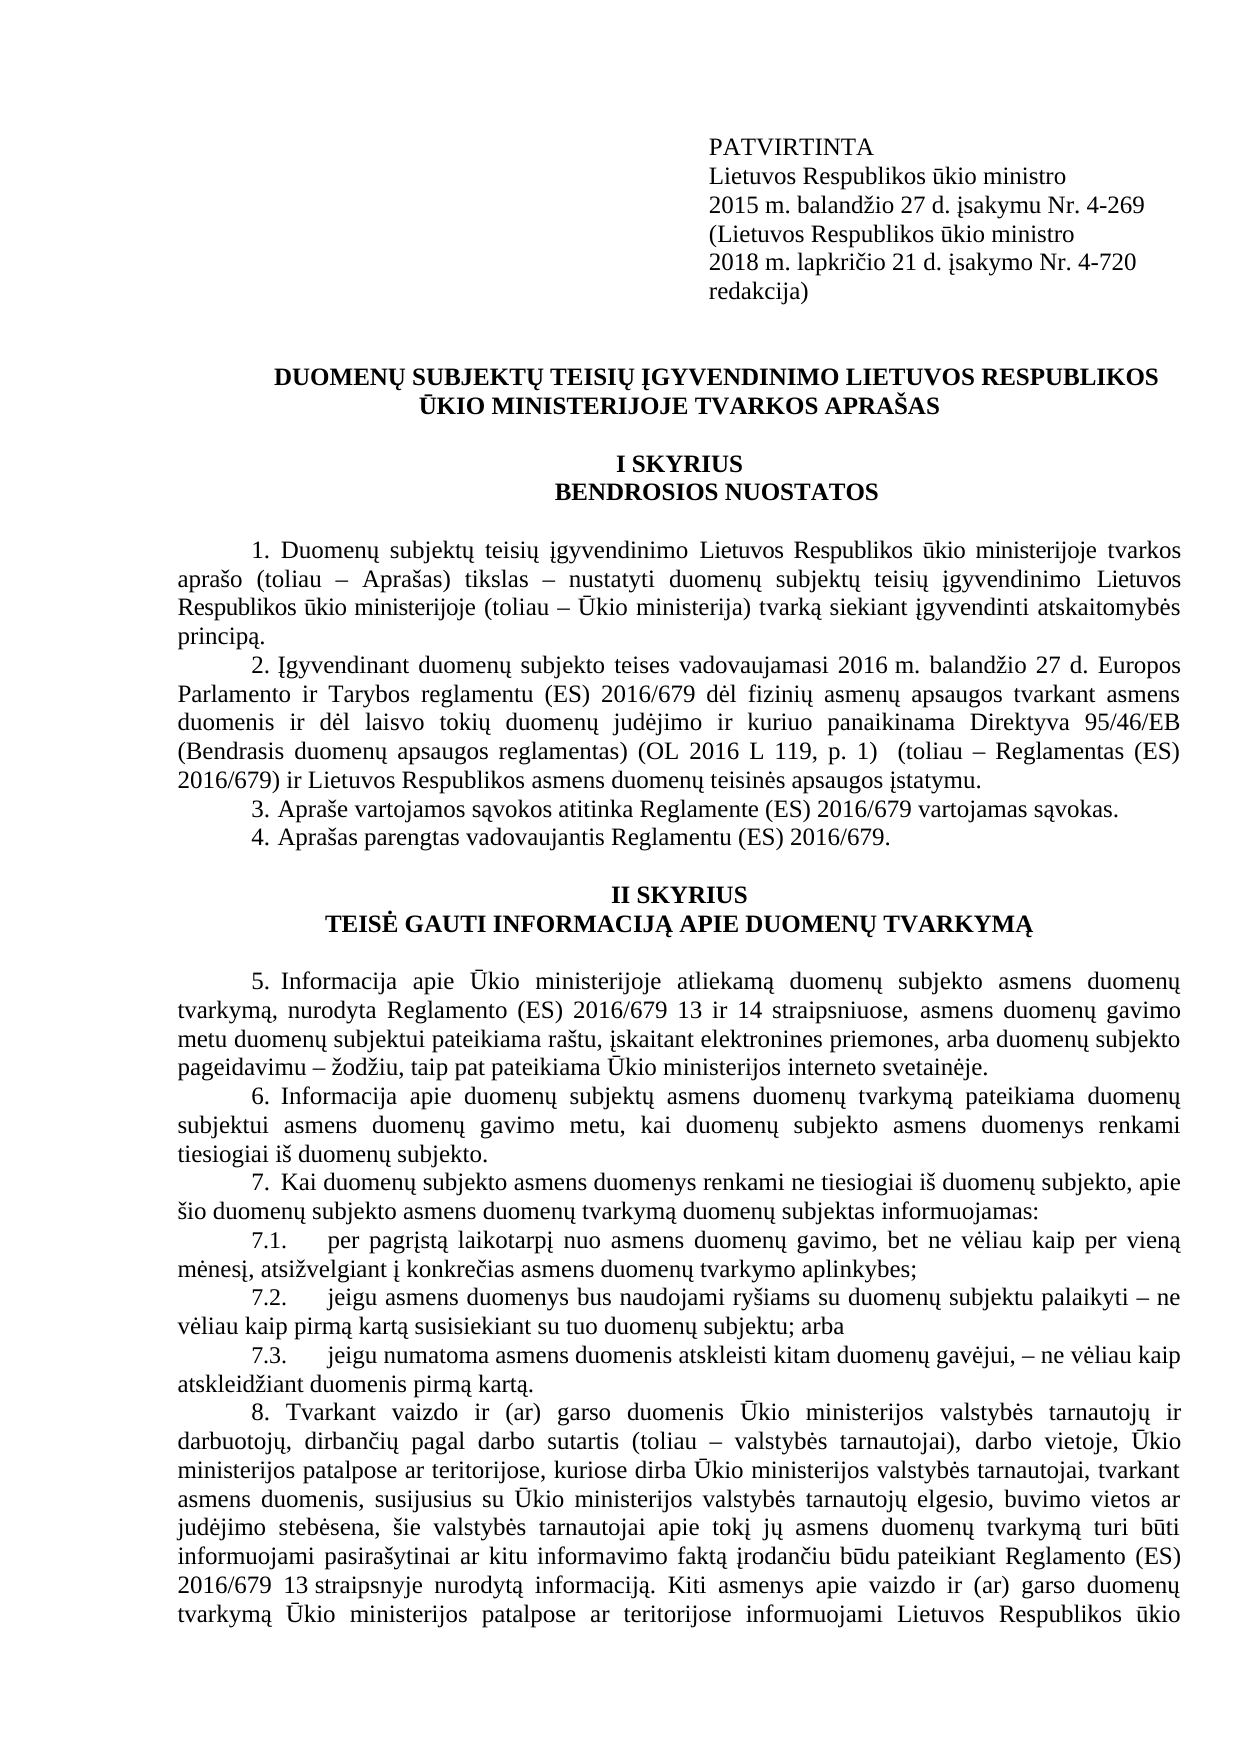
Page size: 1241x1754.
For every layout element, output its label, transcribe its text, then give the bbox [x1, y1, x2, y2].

text 3. Apraše vartojamos sąvokos atitinka Reglamente (ES) 2016/679 vartojamas sąvokas. [177, 794, 1181, 822]
text 7.2. jeigu asmens duomenys bus naudojami ryšiams su duomenų subjektu palaikyti – ne vėliau kaip pirmą kartą susisiekiant su tuo duomenų subjektu; arba [177, 1282, 1181, 1340]
text redakcija) [709, 276, 1166, 305]
text TEISĖ GAUTI INFORMACIJĄ APIE DUOMENŲ TVARKYMĄ [177, 909, 1181, 937]
text 2018 m. lapkričio 21 d. įsakymo Nr. 4-720 [709, 247, 1166, 276]
text 2015 m. balandžio 27 d. įsakymu Nr. 4-269 [709, 190, 1166, 219]
text DUOMENŲ SUBJEKTŲ TEISIŲ ĮGYVENDINIMO LIETUVOS RESPUBLIKOS ŪKIO MINISTERIJOJE TVARKOS APRAŠAS [177, 362, 1181, 420]
text 1. Duomenų subjektų teisių įgyvendinimo Lietuvos Respublikos ūkio ministerijoje tvarkos aprašo (toliau – Aprašas) tikslas – nustatyti duomenų subjektų teisių įgyvendinimo Lietuvos Respublikos ūkio ministerijoje (toliau – Ūkio ministerija) tvarką siekiant įgyvendinti atskaitomybės principą. [177, 535, 1181, 650]
text 4. Aprašas parengtas vadovaujantis Reglamentu (ES) 2016/679. [177, 822, 1181, 851]
text 7. Kai duomenų subjekto asmens duomenys renkami ne tiesiogiai iš duomenų subjekto, apie šio duomenų subjekto asmens duomenų tvarkymą duomenų subjektas informuojamas: [177, 1167, 1181, 1225]
text PATVIRTINTA [709, 132, 1166, 161]
text 7.1. per pagrįstą laikotarpį nuo asmens duomenų gavimo, bet ne vėliau kaip per vieną mėnesį, atsižvelgiant į konkrečias asmens duomenų tvarkymo aplinkybes; [177, 1225, 1181, 1282]
text 6. Informacija apie duomenų subjektų asmens duomenų tvarkymą pateikiama duomenų subjektui asmens duomenų gavimo metu, kai duomenų subjekto asmens duomenys renkami tiesiogiai iš duomenų subjekto. [177, 1081, 1181, 1167]
text (Lietuvos Respublikos ūkio ministro [709, 219, 1166, 247]
text II SKYRIUS [177, 880, 1181, 909]
text 5. Informacija apie Ūkio ministerijoje atliekamą duomenų subjekto asmens duomenų tvarkymą, nurodyta Reglamento (ES) 2016/679 13 ir 14 straipsniuose, asmens duomenų gavimo metu duomenų subjektui pateikiama raštu, įskaitant elektronines priemones, arba duomenų subjekto pageidavimu – žodžiu, taip pat pateikiama Ūkio ministerijos interneto svetainėje. [177, 966, 1181, 1081]
text 2. Įgyvendinant duomenų subjekto teises vadovaujamasi 2016 m. balandžio 27 d. Europos Parlamento ir Tarybos reglamentu (ES) 2016/679 dėl fizinių asmenų apsaugos tvarkant asmens duomenis ir dėl laisvo tokių duomenų judėjimo ir kuriuo panaikinama Direktyva 95/46/EB (Bendrasis duomenų apsaugos reglamentas) (OL 2016 L 119, p. 1) (toliau – Reglamentas (ES) 2016/679) ir Lietuvos Respublikos asmens duomenų teisinės apsaugos įstatymu. [177, 650, 1181, 794]
text BENDROSIOS NUOSTATOS [177, 477, 1181, 506]
text I SKYRIUS [177, 449, 1181, 477]
text 7.3. jeigu numatoma asmens duomenis atskleisti kitam duomenų gavėjui, – ne vėliau kaip atskleidžiant duomenis pirmą kartą. [177, 1340, 1181, 1397]
text 8. Tvarkant vaizdo ir (ar) garso duomenis Ūkio ministerijos valstybės tarnautojų ir darbuotojų, dirbančių pagal darbo sutartis (toliau – valstybės tarnautojai), darbo vietoje, Ūkio ministerijos patalpose ar teritorijose, kuriose dirba Ūkio ministerijos valstybės tarnautojai, tvarkant asmens duomenis, susijusius su Ūkio ministerijos valstybės tarnautojų elgesio, buvimo vietos ar judėjimo stebėsena, šie valstybės tarnautojai apie tokį jų asmens duomenų tvarkymą turi būti informuojami pasirašytinai ar kitu informavimo faktą įrodančiu būdu pateikiant Reglamento (ES) 2016/679 13 straipsnyje nurodytą informaciją. Kiti asmenys apie vaizdo ir (ar) garso duomenų tvarkymą Ūkio ministerijos patalpose ar teritorijose informuojami Lietuvos Respublikos ūkio [177, 1397, 1181, 1627]
text Lietuvos Respublikos ūkio ministro [709, 161, 1166, 190]
